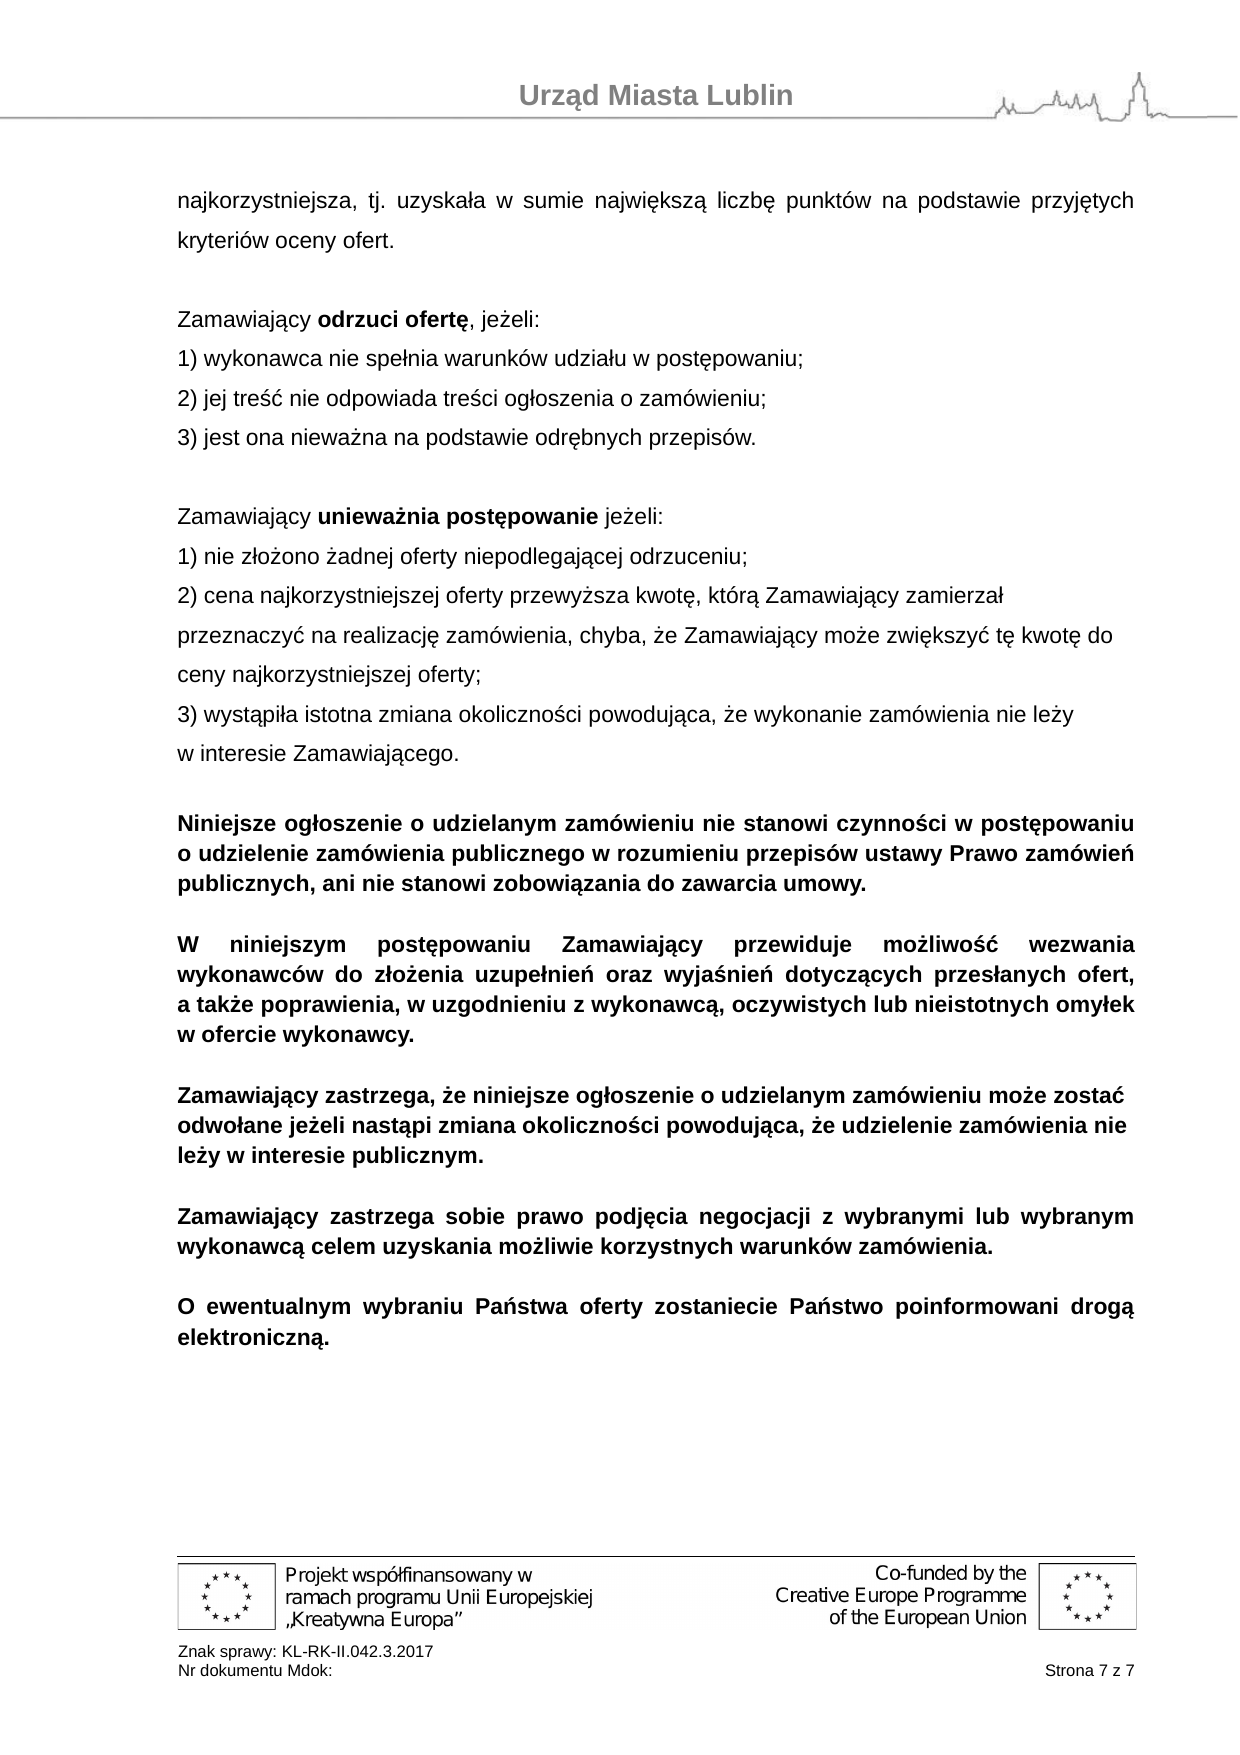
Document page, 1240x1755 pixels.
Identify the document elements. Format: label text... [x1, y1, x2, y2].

picture [177, 1563, 1137, 1630]
text W niniejszym postępowaniu Zamawiający przewiduje możliwość wezwania wykonawców do złożenia uzupełnień oraz wyjaśnień dotyczących przesłanych ofert, a także poprawienia, w uzgodnieniu z wykonawcą, oczywistych lub nieistotnych omyłek w ofercie wykonawcy. [177, 931, 1135, 1048]
text 3) jest ona nieważna na podstawie odrębnych przepisów. [177, 424, 1135, 451]
text 2) cena najkorzystniejszej oferty przewyższa kwotę, którą Zamawiający zamierzał przeznaczyć na realizację zamówienia, chyba, że Zamawiający może zwiększyć tę kwotę do ceny najkorzystniejszej oferty; [177, 582, 1135, 688]
text Zamawiający unieważnia postępowanie jeżeli: [177, 503, 1135, 530]
text O ewentualnym wybraniu Państwa oferty zostaniecie Państwo poinformowani drogą elektroniczną. [177, 1293, 1135, 1350]
text 3) wystąpiła istotna zmiana okoliczności powodująca, że wykonanie zamówienia nie leży w interesie Zamawiającego. [177, 701, 1135, 767]
text 2) jej treść nie odpowiada treści ogłoszenia o zamówieniu; [177, 385, 1135, 411]
text 1) nie złożono żadnej oferty niepodlegającej odrzuceniu; [177, 543, 1135, 569]
text Zamawiający odrzuci ofertę, jeżeli: [177, 306, 1135, 332]
text najkorzystniejsza, tj. uzyskała w sumie największą liczbę punktów na podstawie przyjętych kryteriów oceny ofert. [177, 187, 1135, 253]
text Niniejsze ogłoszenie o udzielanym zamówieniu nie stanowi czynności w postępowaniu o udzielenie zamówienia publicznego w rozumieniu przepisów ustawy Prawo zamówień publicznych, ani nie stanowi zobowiązania do zawarcia umowy. [177, 810, 1135, 897]
text 1) wykonawca nie spełnia warunków udziału w postępowaniu; [177, 345, 1135, 372]
picture [0, 72, 1240, 125]
text Zamawiający zastrzega sobie prawo podjęcia negocjacji z wybranymi lub wybranym wykonawcą celem uzyskania możliwie korzystnych warunków zamówienia. [177, 1203, 1135, 1259]
text Zamawiający zastrzega, że niniejsze ogłoszenie o udzielanym zamówieniu może zostać odwołane jeżeli nastąpi zmiana okoliczności powodująca, że udzielenie zamówienia nie leży w interesie publicznym. [177, 1082, 1135, 1168]
